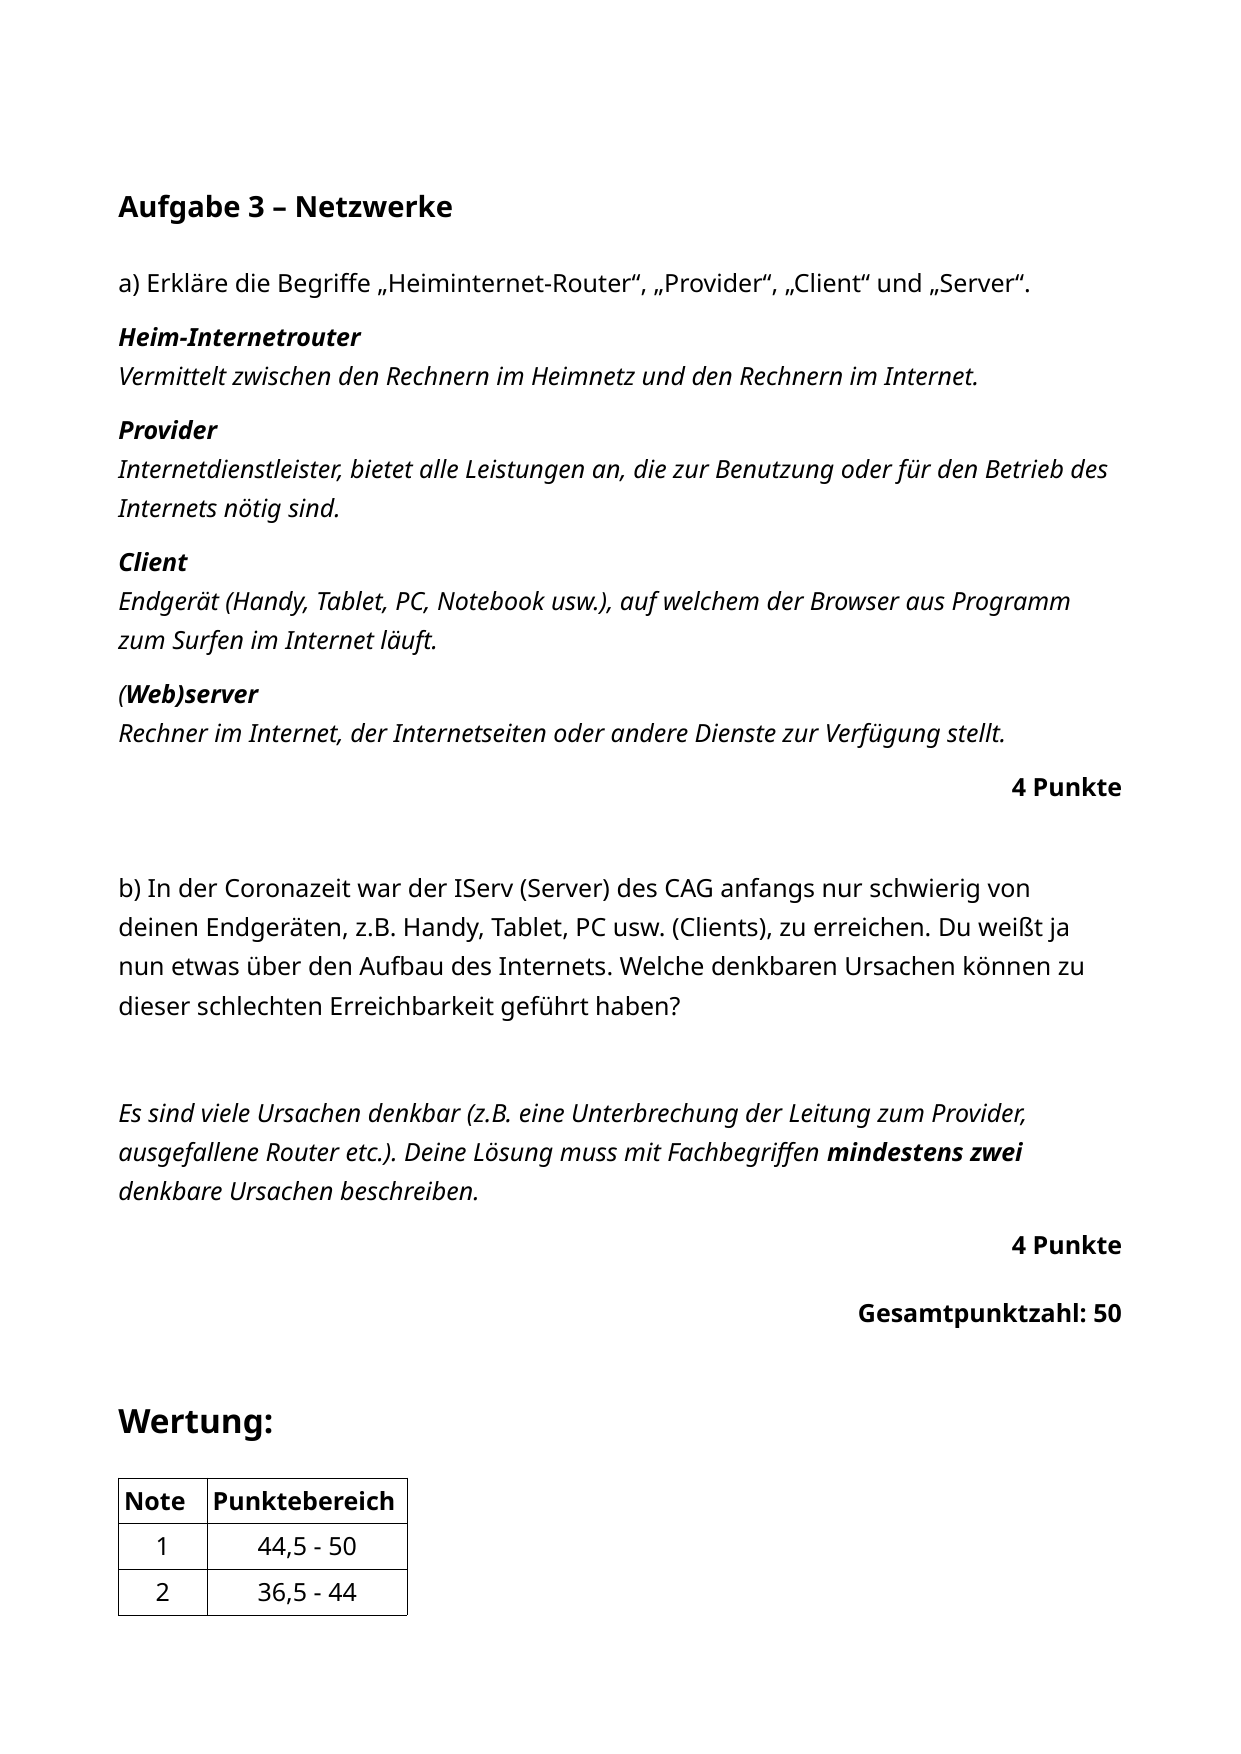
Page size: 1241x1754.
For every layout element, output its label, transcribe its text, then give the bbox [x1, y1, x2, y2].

text Es sind viele Ursachen denkbar (z.B. eine Unterbrechung der Leitung zum Provider, ausgefallene Router etc.). Deine Lösung muss mit Fachbegriffen mindestens zwei denkbare Ursachen beschreiben. [118, 1096, 1122, 1208]
text a) Erkläre die Begriffe „Heiminternet-Router“, „Provider“, „Client“ und „Server“. [118, 266, 1122, 300]
table_cell 36,5 - 44 [208, 1570, 407, 1614]
text Client Endgerät (Handy, Tablet, PC, Notebook usw.), auf welchem der Browser aus Programm zum Surfen im Internet läuft. [118, 544, 1122, 657]
table_cell 1 [119, 1524, 207, 1569]
table_cell 2 [119, 1570, 207, 1614]
text 4 Punkte [118, 769, 1122, 803]
text Provider Internetdienstleister, bietet alle Leistungen an, die zur Benutzung oder für den Betrieb des Internets nötig sind. [118, 412, 1122, 525]
text Gesamtpunktzahl: 50 [118, 1296, 1122, 1330]
table_header Note [119, 1479, 207, 1523]
table_header Punktebereich [208, 1479, 407, 1523]
text (Web)server Rechner im Internet, der Internetseiten oder andere Dienste zur Verfügung stellt. [118, 676, 1122, 750]
text b) In der Coronazeit war der IServ (Server) des CAG anfangs nur schwierig von deinen Endgeräten, z.B. Handy, Tablet, PC usw. (Clients), zu erreichen. Du weißt ja nun etwas über den Aufbau des Internets. Welche denkbaren Ursachen können zu dieser schlechten Erreichbarkeit geführt haben? [118, 871, 1122, 1022]
text Heim-Internetrouter Vermittelt zwischen den Rechnern im Heimnetz und den Rechnern im Internet. [118, 319, 1122, 393]
text 4 Punkte [118, 1228, 1122, 1262]
table_cell 44,5 - 50 [208, 1524, 407, 1569]
text Wertung: [118, 1398, 1122, 1443]
text Aufgabe 3 – Netzwerke [118, 186, 1122, 226]
